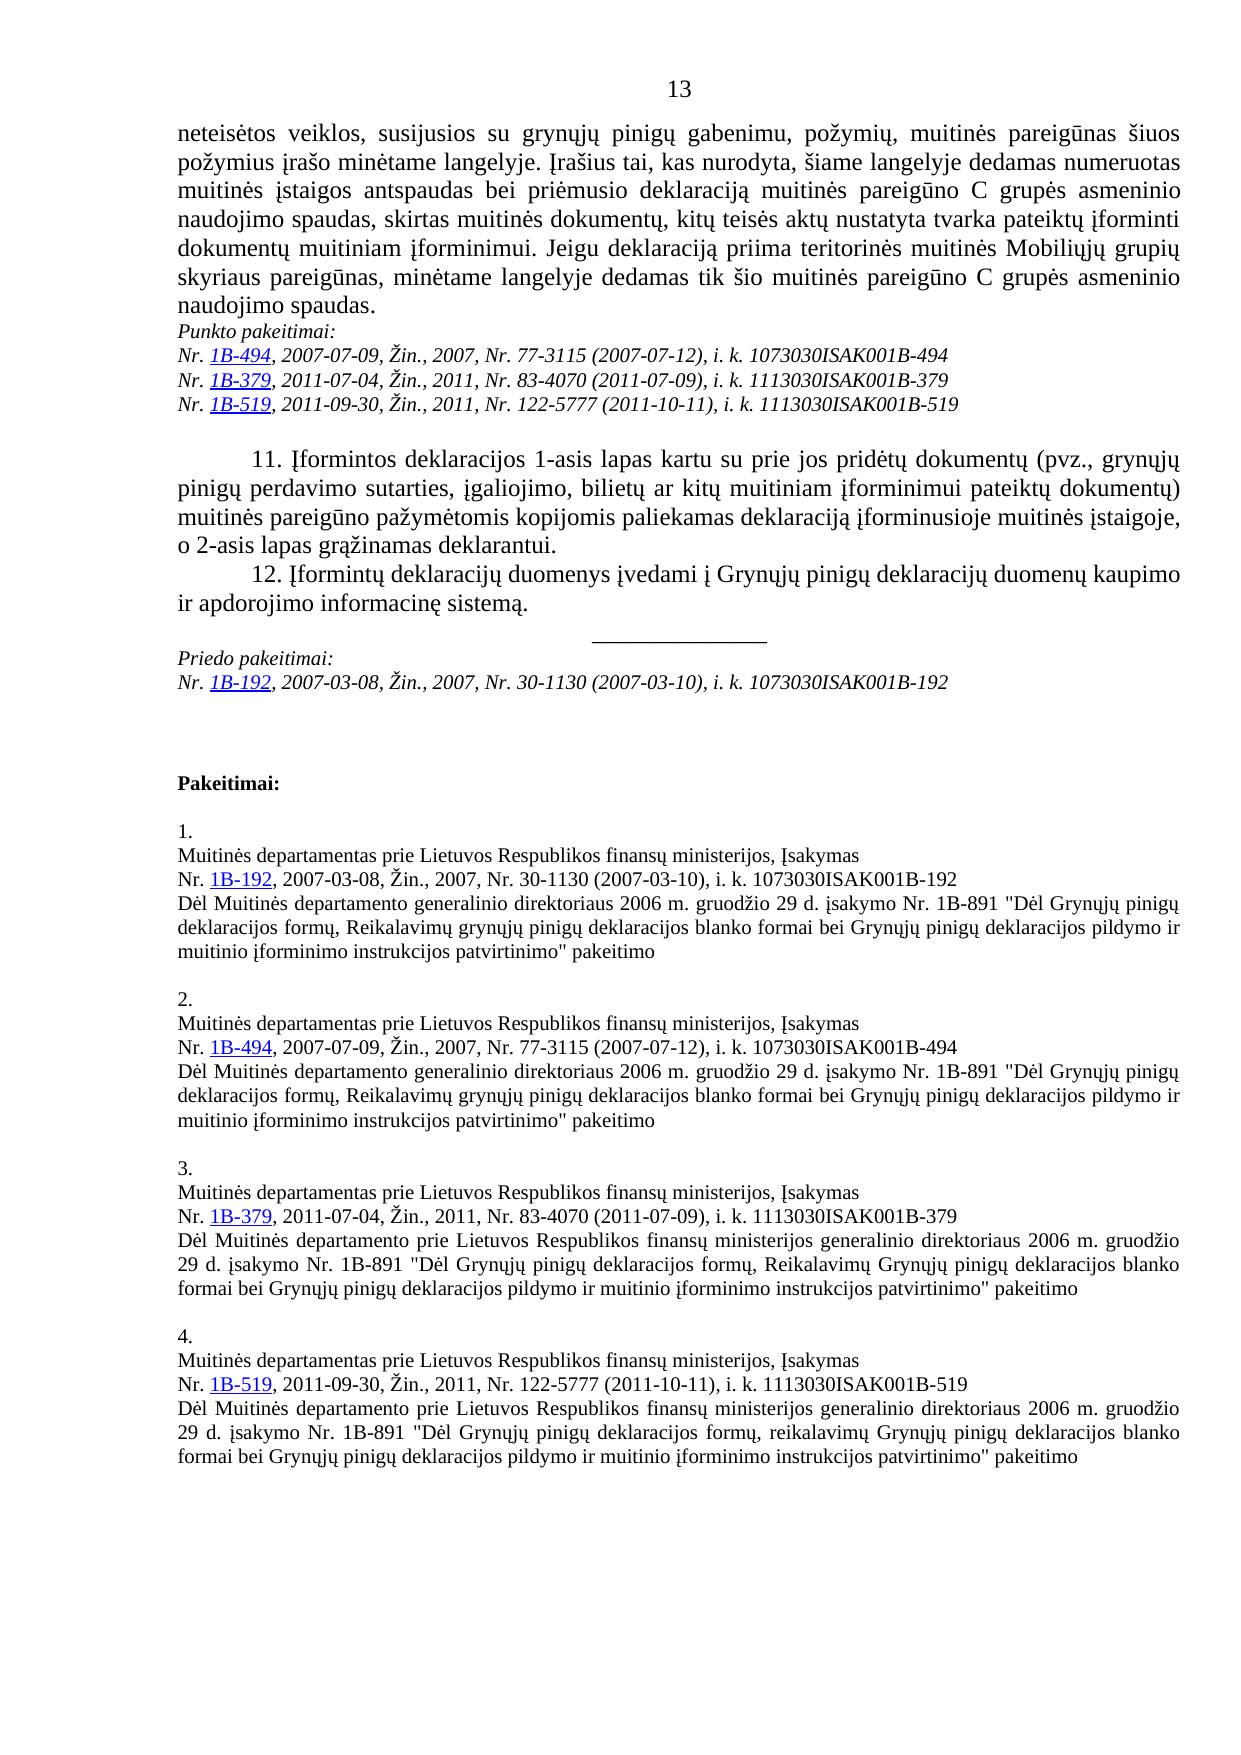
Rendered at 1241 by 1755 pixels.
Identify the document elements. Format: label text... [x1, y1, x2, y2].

text Nr. 1B-192, 2007-03-08, Žin., 2007, Nr. 30-1130 (2007-03-10), i. k. 1073030ISAK001B-192 [177, 670, 1181, 694]
text Pakeitimai: [177, 771, 1181, 795]
text Nr. 1B-494, 2007-07-09, Žin., 2007, Nr. 77-3115 (2007-07-12), i. k. 1073030ISAK001B-494 [177, 1035, 1181, 1059]
text neteisėtos veiklos, susijusios su grynųjų pinigų gabenimu, požymių, muitinės pareigūnas šiuos požymius įrašo minėtame langelyje. Įrašius tai, kas nurodyta, šiame langelyje dedamas numeruotas muitinės įstaigos antspaudas bei priėmusio deklaraciją muitinės pareigūno C grupės asmeninio naudojimo spaudas, skirtas muitinės dokumentų, kitų teisės aktų nustatyta tvarka pateiktų įforminti dokumentų muitiniam įforminimui. Jeigu deklaraciją priima teritorinės muitinės Mobiliųjų grupių skyriaus pareigūnas, minėtame langelyje dedamas tik šio muitinės pareigūno C grupės asmeninio naudojimo spaudas. [177, 118, 1181, 319]
text Nr. 1B-494, 2007-07-09, Žin., 2007, Nr. 77-3115 (2007-07-12), i. k. 1073030ISAK001B-494 [177, 343, 1181, 367]
text 4. [177, 1324, 1181, 1348]
text Nr. 1B-379, 2011-07-04, Žin., 2011, Nr. 83-4070 (2011-07-09), i. k. 1113030ISAK001B-379 [177, 367, 1181, 392]
text Muitinės departamentas prie Lietuvos Respublikos finansų ministerijos, Įsakymas [177, 1011, 1181, 1035]
text Nr. 1B-192, 2007-03-08, Žin., 2007, Nr. 30-1130 (2007-03-10), i. k. 1073030ISAK001B-192 [177, 867, 1181, 891]
text Muitinės departamentas prie Lietuvos Respublikos finansų ministerijos, Įsakymas [177, 1180, 1181, 1204]
text Muitinės departamentas prie Lietuvos Respublikos finansų ministerijos, Įsakymas [177, 1348, 1181, 1372]
text Nr. 1B-379, 2011-07-04, Žin., 2011, Nr. 83-4070 (2011-07-09), i. k. 1113030ISAK001B-379 [177, 1204, 1181, 1228]
text ______________ [177, 617, 1181, 646]
text Priedo pakeitimai: [177, 646, 1181, 670]
text 3. [177, 1156, 1181, 1180]
text Muitinės departamentas prie Lietuvos Respublikos finansų ministerijos, Įsakymas [177, 843, 1181, 867]
text 12. Įformintų deklaracijų duomenys įvedami į Grynųjų pinigų deklaracijų duomenų kaupimo ir apdorojimo informacinę sistemą. [177, 559, 1181, 617]
text 2. [177, 987, 1181, 1011]
text Punkto pakeitimai: [177, 319, 1181, 343]
text Dėl Muitinės departamento generalinio direktoriaus 2006 m. gruodžio 29 d. įsakymo Nr. 1B-891 "Dėl Grynųjų pinigų deklaracijos formų, Reikalavimų grynųjų pinigų deklaracijos blanko formai bei Grynųjų pinigų deklaracijos pildymo ir muitinio įforminimo instrukcijos patvirtinimo" pakeitimo [177, 891, 1181, 963]
text Nr. 1B-519, 2011-09-30, Žin., 2011, Nr. 122-5777 (2011-10-11), i. k. 1113030ISAK001B-519 [177, 1372, 1181, 1396]
text 11. Įformintos deklaracijos 1-asis lapas kartu su prie jos pridėtų dokumentų (pvz., grynųjų pinigų perdavimo sutarties, įgaliojimo, bilietų ar kitų muitiniam įforminimui pateiktų dokumentų) muitinės pareigūno pažymėtomis kopijomis paliekamas deklaraciją įforminusioje muitinės įstaigoje, o 2-asis lapas grąžinamas deklarantui. [177, 444, 1181, 559]
text Dėl Muitinės departamento prie Lietuvos Respublikos finansų ministerijos generalinio direktoriaus 2006 m. gruodžio 29 d. įsakymo Nr. 1B-891 "Dėl Grynųjų pinigų deklaracijos formų, Reikalavimų Grynųjų pinigų deklaracijos blanko formai bei Grynųjų pinigų deklaracijos pildymo ir muitinio įforminimo instrukcijos patvirtinimo" pakeitimo [177, 1228, 1181, 1300]
text Dėl Muitinės departamento generalinio direktoriaus 2006 m. gruodžio 29 d. įsakymo Nr. 1B-891 "Dėl Grynųjų pinigų deklaracijos formų, Reikalavimų grynųjų pinigų deklaracijos blanko formai bei Grynųjų pinigų deklaracijos pildymo ir muitinio įforminimo instrukcijos patvirtinimo" pakeitimo [177, 1059, 1181, 1132]
text Nr. 1B-519, 2011-09-30, Žin., 2011, Nr. 122-5777 (2011-10-11), i. k. 1113030ISAK001B-519 [177, 392, 1181, 416]
text 1. [177, 819, 1181, 843]
text Dėl Muitinės departamento prie Lietuvos Respublikos finansų ministerijos generalinio direktoriaus 2006 m. gruodžio 29 d. įsakymo Nr. 1B-891 "Dėl Grynųjų pinigų deklaracijos formų, reikalavimų Grynųjų pinigų deklaracijos blanko formai bei Grynųjų pinigų deklaracijos pildymo ir muitinio įforminimo instrukcijos patvirtinimo" pakeitimo [177, 1396, 1181, 1468]
